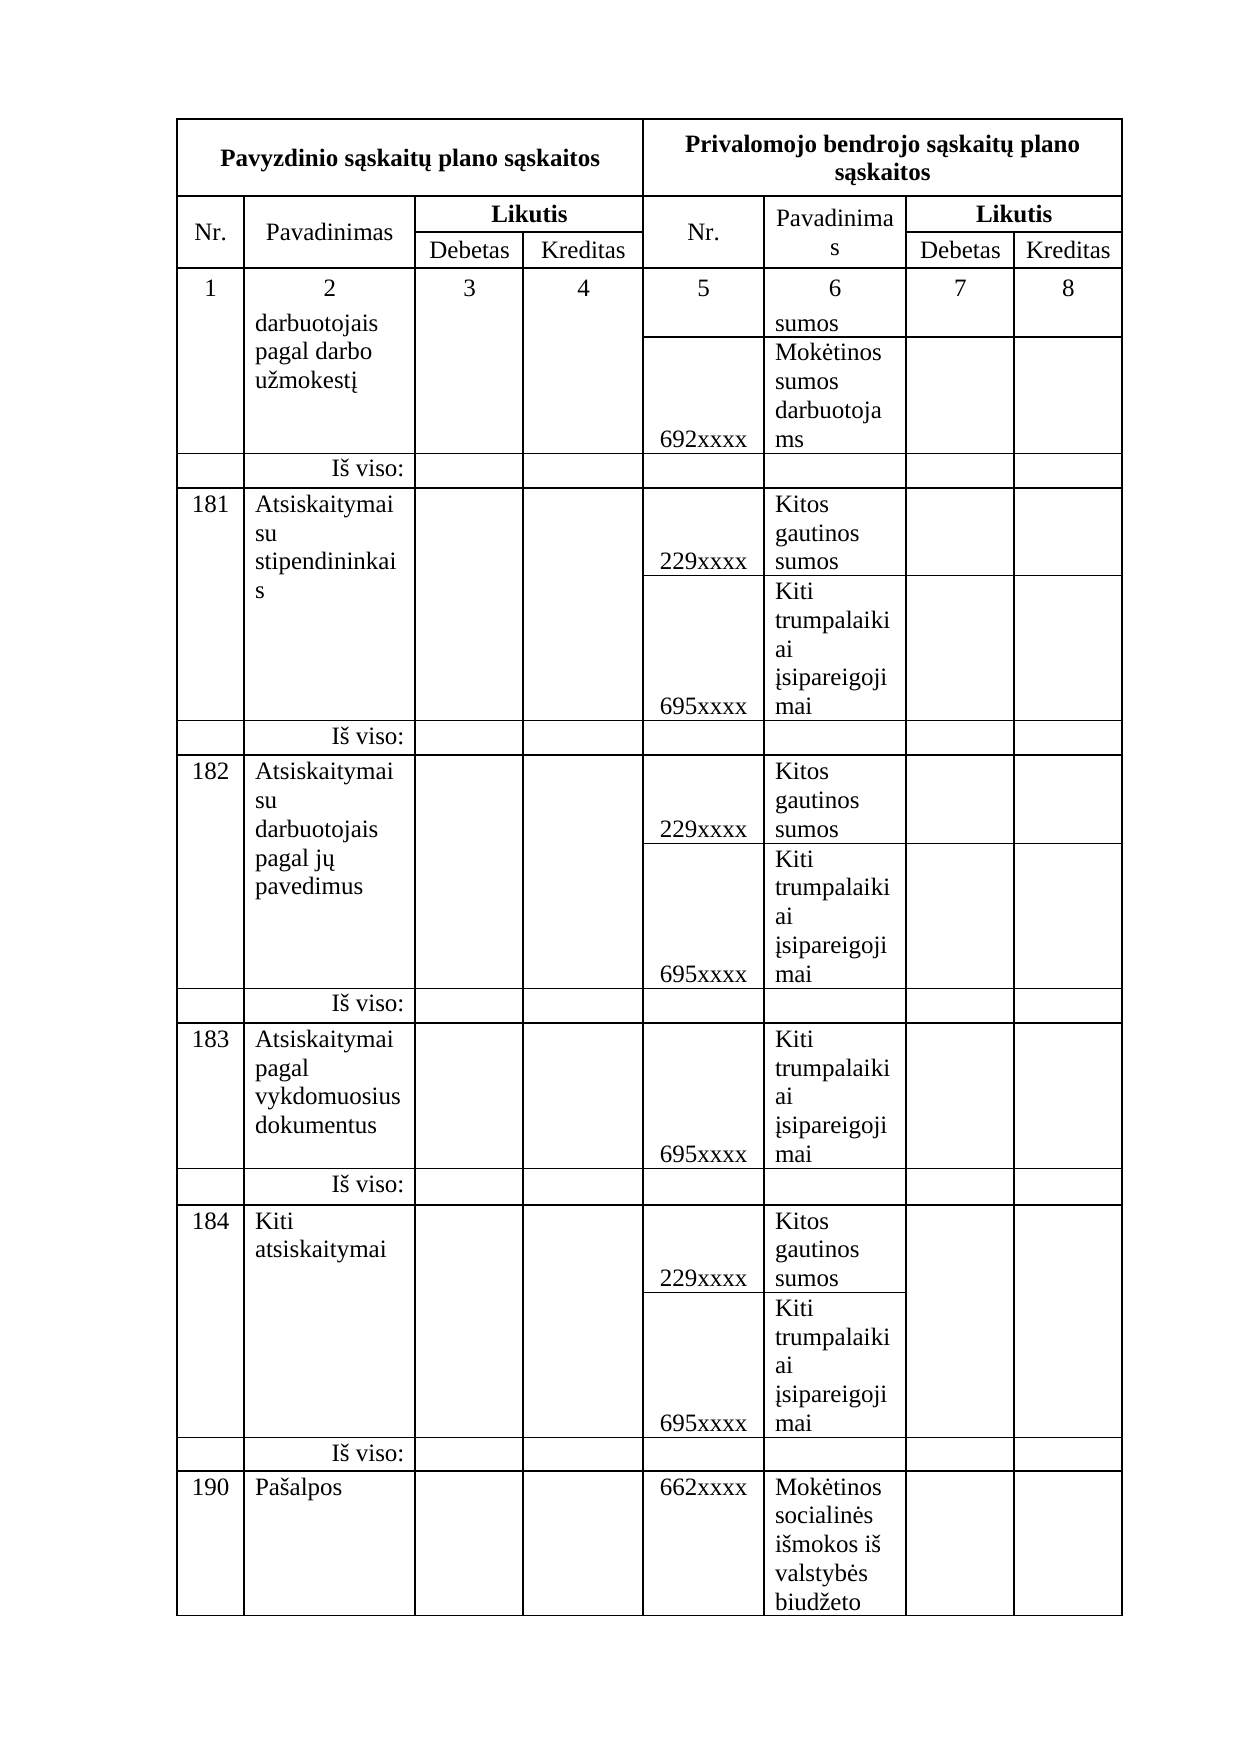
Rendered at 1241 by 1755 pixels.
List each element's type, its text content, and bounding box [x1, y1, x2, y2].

table_cell [1015, 756, 1121, 843]
table_cell sumos [765, 306, 905, 336]
table_cell [178, 1169, 243, 1204]
table_cell [1015, 454, 1121, 487]
table_cell Kitos gautinos sumos [765, 756, 905, 843]
table_cell 3 [416, 269, 522, 306]
table_cell [907, 489, 1013, 575]
table_cell Likutis [416, 197, 642, 231]
table_cell [1015, 1472, 1121, 1615]
table_cell [178, 1438, 243, 1469]
table_cell Iš viso: [245, 1438, 414, 1469]
table_cell 184 [178, 1206, 243, 1437]
table_cell [907, 721, 1013, 754]
table_cell [1015, 1206, 1121, 1292]
table_cell [907, 756, 1013, 843]
table_cell [524, 1472, 642, 1615]
table_cell 229xxxx [644, 756, 763, 843]
table_cell [524, 489, 642, 720]
table_cell [907, 1472, 1013, 1615]
table_cell Pavadinimas [245, 197, 414, 267]
table_cell [644, 989, 763, 1022]
table_cell Iš viso: [245, 454, 414, 487]
table_cell 7 [907, 269, 1013, 306]
table_cell [1015, 721, 1121, 754]
table_cell [1015, 489, 1121, 575]
table_cell [416, 1438, 522, 1469]
table_cell Kiti trumpalaikiai įsipareigojimai [765, 576, 905, 720]
table_cell darbuotojais pagal darbo užmokestį [245, 306, 414, 452]
table_cell [1015, 1438, 1121, 1469]
table_cell [416, 989, 522, 1022]
table_cell [416, 1472, 522, 1615]
table_cell Kreditas [1015, 233, 1121, 267]
table_cell Mokėtinos socialinės išmokos iš valstybės biudžeto [765, 1472, 905, 1615]
table_cell 1 [178, 269, 243, 306]
table_cell [416, 1169, 522, 1204]
table_cell [907, 338, 1013, 452]
table_cell [644, 454, 763, 487]
table_cell [907, 576, 1013, 720]
table_cell Atsiskaitymai su stipendininkais [245, 489, 414, 720]
table_cell 695xxxx [644, 1293, 763, 1437]
table_cell [1015, 1292, 1121, 1437]
table_cell [907, 454, 1013, 487]
table_cell [644, 1438, 763, 1469]
table_cell [178, 454, 243, 487]
table_cell Mokėtinos sumos darbuotojams [765, 338, 905, 452]
table_cell [907, 1438, 1013, 1469]
table_cell Atsiskaitymai su darbuotojais pagal jų pavedimus [245, 756, 414, 987]
table_header Privalomojo bendrojo sąskaitų plano sąskaitos [644, 120, 1121, 195]
table_cell [524, 1024, 642, 1168]
table_cell [765, 454, 905, 487]
table_cell Kitos gautinos sumos [765, 1206, 905, 1292]
table_cell 6 [765, 269, 905, 306]
table_cell [524, 721, 642, 754]
table_cell [524, 1438, 642, 1469]
table_cell Nr. [178, 197, 243, 267]
table_cell 5 [644, 269, 763, 306]
table_cell Iš viso: [245, 1169, 414, 1204]
table_cell Kitos gautinos sumos [765, 489, 905, 575]
table_cell Iš viso: [245, 989, 414, 1022]
table_cell Kreditas [524, 233, 642, 267]
table_cell Nr. [644, 197, 763, 267]
table_cell [907, 1292, 1013, 1437]
table_cell [416, 756, 522, 987]
table_cell [1015, 1169, 1121, 1204]
table_cell 181 [178, 489, 243, 720]
table_cell [524, 306, 642, 452]
table_cell [1015, 576, 1121, 720]
table_cell 183 [178, 1024, 243, 1168]
table_cell [644, 306, 763, 336]
table_cell 662xxxx [644, 1472, 763, 1615]
table_cell [907, 989, 1013, 1022]
table_cell [907, 844, 1013, 987]
table_cell [765, 1438, 905, 1469]
table_cell Debetas [416, 233, 522, 267]
table_cell [907, 1206, 1013, 1292]
table_cell [907, 1024, 1013, 1168]
table_cell [1015, 1024, 1121, 1168]
table_cell [524, 756, 642, 987]
table_cell 229xxxx [644, 1206, 763, 1292]
table_cell [416, 1024, 522, 1168]
table_cell [765, 1169, 905, 1204]
table_cell [1015, 338, 1121, 452]
table_cell [416, 1206, 522, 1437]
table_cell Atsiskaitymai pagal vykdomuosius dokumentus [245, 1024, 414, 1168]
table_cell [178, 306, 243, 452]
table_cell Kiti trumpalaikiai įsipareigojimai [765, 1024, 905, 1168]
table_cell Iš viso: [245, 721, 414, 754]
table_cell 190 [178, 1472, 243, 1615]
table_cell 8 [1015, 269, 1121, 306]
table_cell [907, 306, 1013, 336]
table_cell [524, 989, 642, 1022]
table_cell [1015, 306, 1121, 336]
table_cell 4 [524, 269, 642, 306]
table_cell [1015, 844, 1121, 987]
table_cell [644, 721, 763, 754]
table_cell 182 [178, 756, 243, 987]
table_header Pavyzdinio sąskaitų plano sąskaitos [178, 120, 642, 195]
table_cell Kiti trumpalaikiai įsipareigojimai [765, 1293, 905, 1437]
table_cell [524, 1206, 642, 1437]
table_cell Pašalpos [245, 1472, 414, 1615]
table_cell 695xxxx [644, 1024, 763, 1168]
table_cell [907, 1169, 1013, 1204]
table_cell Likutis [907, 197, 1121, 231]
table_cell 2 [245, 269, 414, 306]
table_cell [524, 454, 642, 487]
table_cell [416, 454, 522, 487]
table_cell 695xxxx [644, 844, 763, 987]
table_cell [644, 1169, 763, 1204]
table_cell [178, 989, 243, 1022]
table_cell Debetas [907, 233, 1013, 267]
table_cell Kiti trumpalaikiai įsipareigojimai [765, 844, 905, 987]
table_cell [765, 989, 905, 1022]
table_cell 229xxxx [644, 489, 763, 575]
table_cell [524, 1169, 642, 1204]
table_cell [416, 721, 522, 754]
table_cell 692xxxx [644, 338, 763, 452]
table_cell [1015, 989, 1121, 1022]
table_cell [416, 306, 522, 452]
table_cell Kiti atsiskaitymai [245, 1206, 414, 1437]
table_cell [178, 721, 243, 754]
table_cell 695xxxx [644, 576, 763, 720]
table_cell [416, 489, 522, 720]
table_cell [765, 721, 905, 754]
table_cell Pavadinimas [765, 197, 905, 267]
